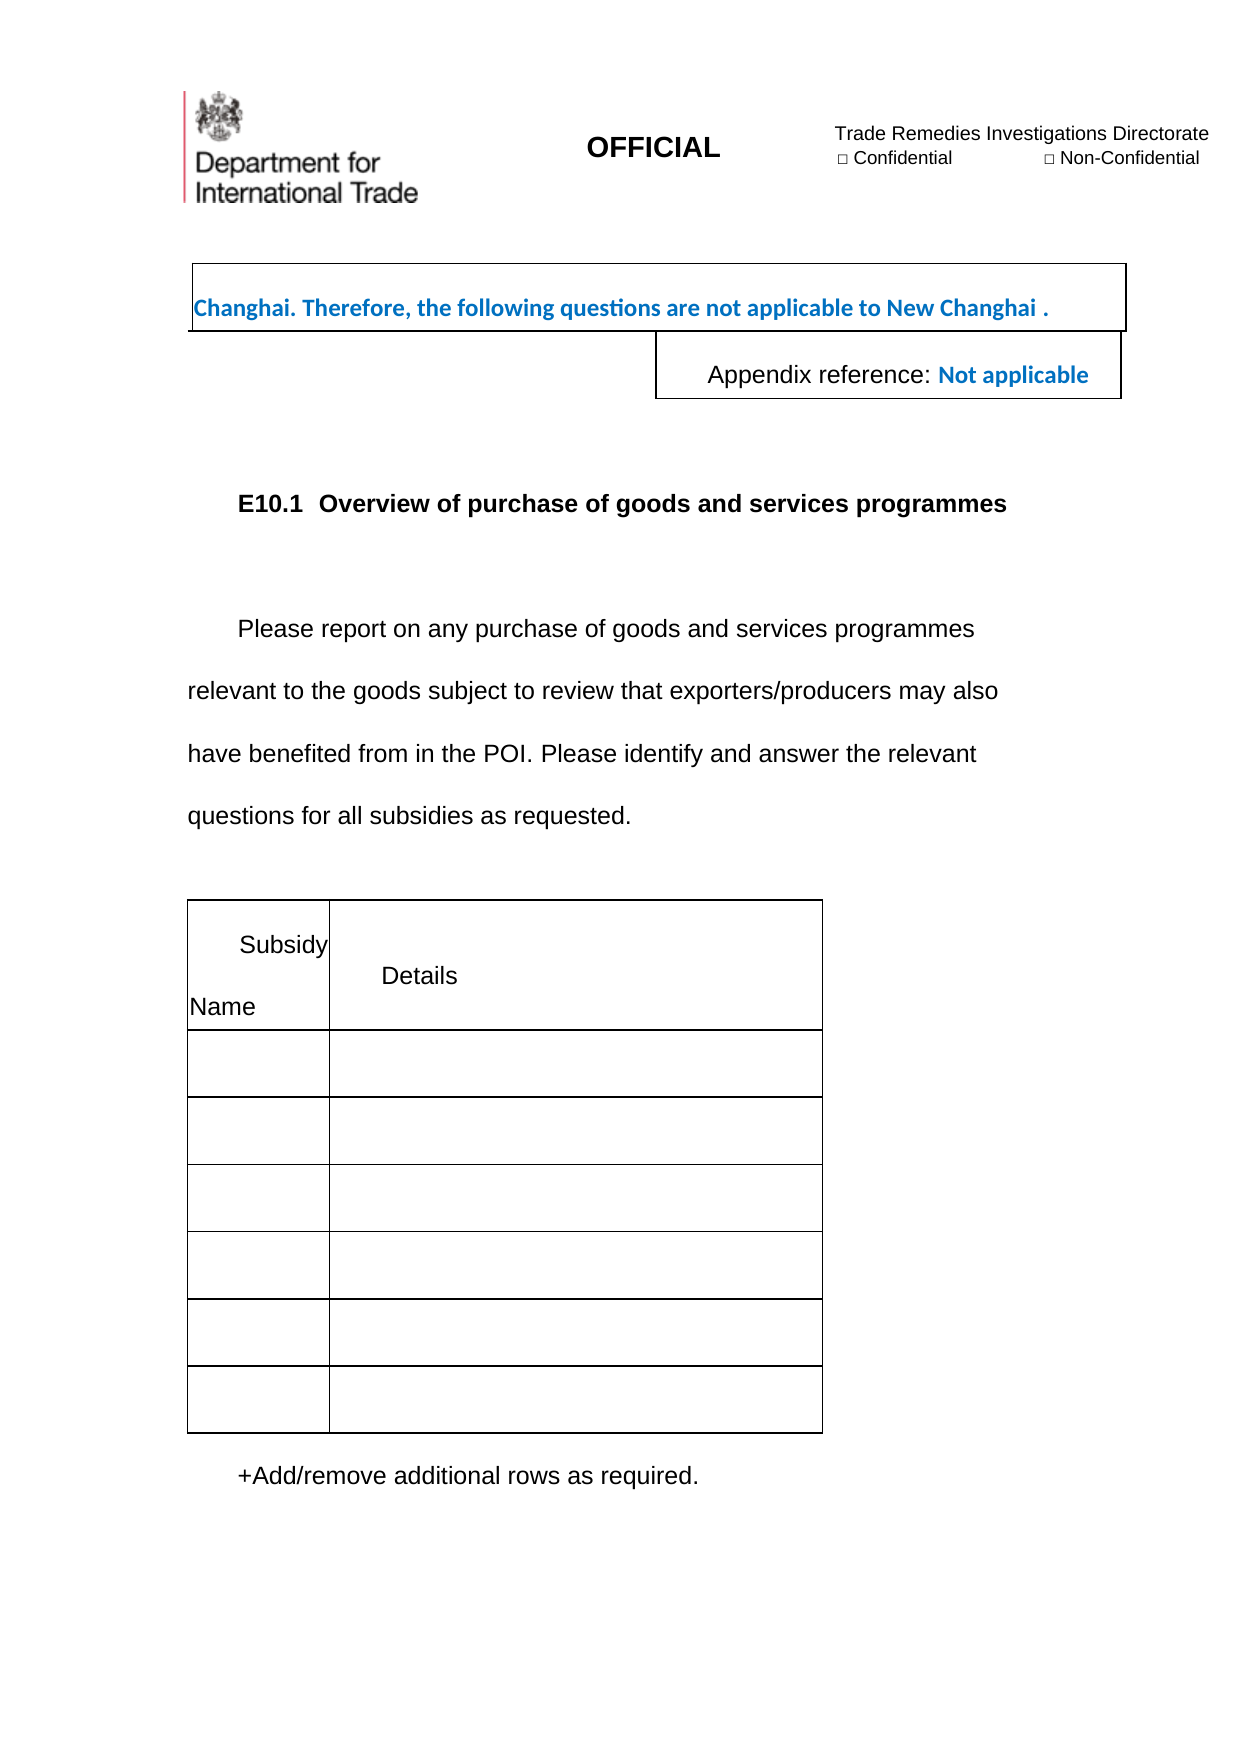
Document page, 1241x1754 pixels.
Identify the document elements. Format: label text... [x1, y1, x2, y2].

table_cell [188, 1232, 329, 1298]
table_cell [188, 1300, 329, 1365]
table_cell [188, 1367, 329, 1432]
table_cell [188, 1031, 329, 1096]
table_cell [330, 1300, 822, 1365]
table_cell Appendix reference: Not applicable [657, 332, 1120, 397]
table_header [188, 263, 192, 330]
table_cell [188, 332, 655, 397]
text Please report on any purchase of goods and services programmes relevant to the goods subject to review that exporters/producers may also have benefited from in the POI. Please identify and answer the relevant questions for all subsidies as requested. [187, 586, 1053, 836]
text E10.1 Overview of purchase of goods and services programmes [187, 461, 1053, 524]
table_cell [188, 1165, 329, 1231]
table_cell [330, 1232, 822, 1298]
table_cell [188, 1098, 329, 1163]
table_header Subsidy Name [188, 901, 329, 1029]
table_cell [330, 1165, 822, 1231]
table_cell [330, 1098, 822, 1163]
table_cell [330, 1367, 822, 1432]
table_cell [1122, 332, 1126, 397]
text +Add/remove additional rows as required. [187, 1434, 1053, 1496]
table_header Changhai. Therefore, the following questions are not applicable to New Changhai . [193, 264, 1125, 330]
table_header Details [330, 901, 822, 1029]
table_cell [330, 1031, 822, 1096]
